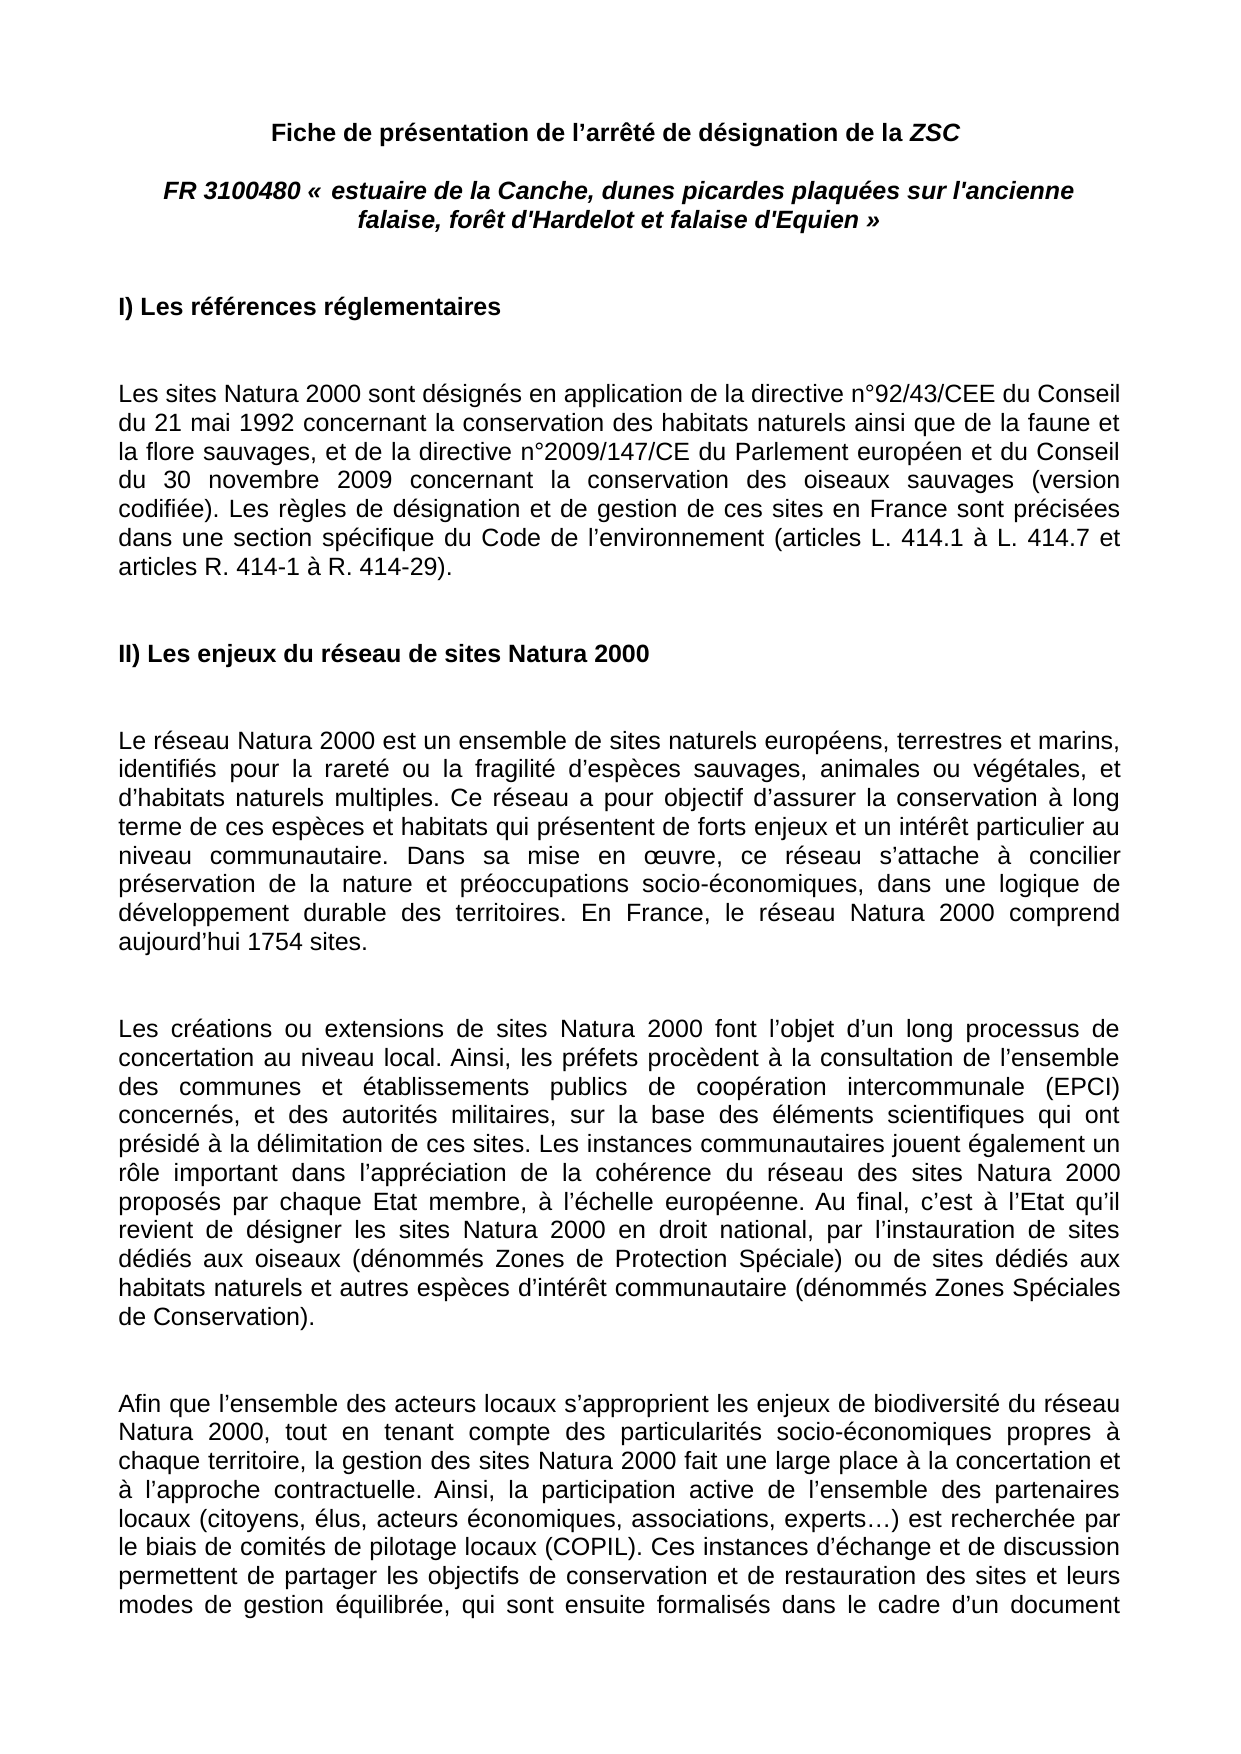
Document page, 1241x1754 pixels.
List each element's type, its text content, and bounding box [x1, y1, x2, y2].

text II) Les enjeux du réseau de sites Natura 2000 [118, 638, 1122, 667]
text Afin que l’ensemble des acteurs locaux s’approprient les enjeux de biodiversité du réseau Natura 2000, tout en tenant compte des particularités socio-économiques propres à chaque territoire, la gestion des sites Natura 2000 fait une large place à la concertation et à l’approche contractuelle. Ainsi, la participation active de l’ensemble des partenaires locaux (citoyens, élus, acteurs économiques, associations, experts…) est recherchée par le biais de comités de pilotage locaux (COPIL). Ces instances d’échange et de discussion permettent de partager les objectifs de conservation et de restauration des sites et leurs modes de gestion équilibrée, qui sont ensuite formalisés dans le cadre d’un document [118, 1388, 1122, 1618]
text FR 3100480 « estuaire de la Canche, dunes picardes plaquées sur l'ancienne falaise, forêt d'Hardelot et falaise d'Equien » [118, 176, 1122, 233]
text Fiche de présentation de l’arrêté de désignation de la ZSC [118, 118, 1122, 147]
text Le réseau Natura 2000 est un ensemble de sites naturels européens, terrestres et marins, identifiés pour la rareté ou la fragilité d’espèces sauvages, animales ou végétales, et d’habitats naturels multiples. Ce réseau a pour objectif d’assurer la conservation à long terme de ces espèces et habitats qui présentent de forts enjeux et un intérêt particulier au niveau communautaire. Dans sa mise en œuvre, ce réseau s’attache à concilier préservation de la nature et préoccupations socio-économiques, dans une logique de développement durable des territoires. En France, le réseau Natura 2000 comprend aujourd’hui 1754 sites. [118, 726, 1122, 956]
text Les sites Natura 2000 sont désignés en application de la directive n°92/43/CEE du Conseil du 21 mai 1992 concernant la conservation des habitats naturels ainsi que de la faune et la flore sauvages, et de la directive n°2009/147/CE du Parlement européen et du Conseil du 30 novembre 2009 concernant la conservation des oiseaux sauvages (version codifiée). Les règles de désignation et de gestion de ces sites en France sont précisées dans une section spécifique du Code de l’environnement (articles L. 414.1 à L. 414.7 et articles R. 414-1 à R. 414-29). [118, 379, 1122, 580]
text Les créations ou extensions de sites Natura 2000 font l’objet d’un long processus de concertation au niveau local. Ainsi, les préfets procèdent à la consultation de l’ensemble des communes et établissements publics de coopération intercommunale (EPCI) concernés, et des autorités militaires, sur la base des éléments scientifiques qui ont présidé à la délimitation de ces sites. Les instances communautaires jouent également un rôle important dans l’appréciation de la cohérence du réseau des sites Natura 2000 proposés par chaque Etat membre, à l’échelle européenne. Au final, c’est à l’Etat qu’il revient de désigner les sites Natura 2000 en droit national, par l’instauration de sites dédiés aux oiseaux (dénommés Zones de Protection Spéciale) ou de sites dédiés aux habitats naturels et autres espèces d’intérêt communautaire (dénommés Zones Spéciales de Conservation). [118, 1014, 1122, 1330]
text I) Les références réglementaires [118, 292, 1122, 321]
